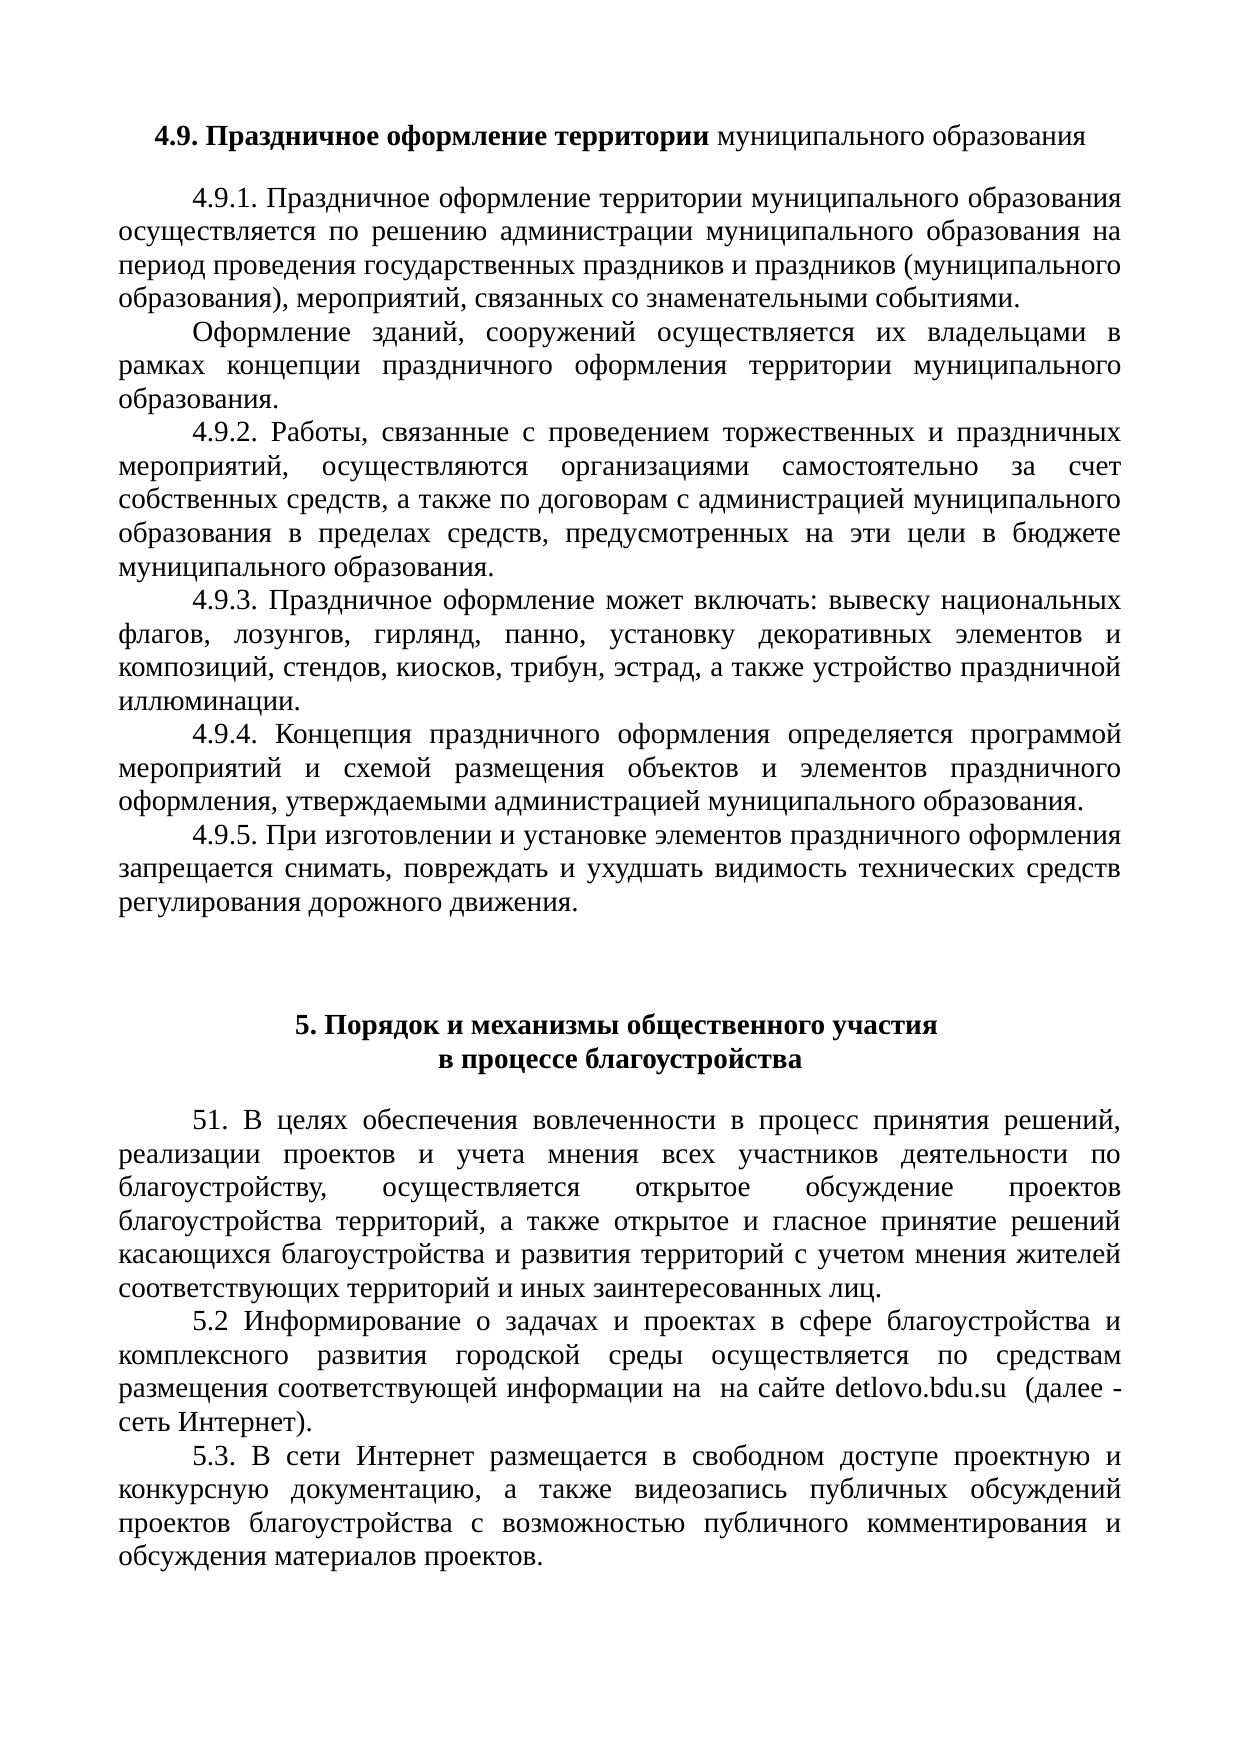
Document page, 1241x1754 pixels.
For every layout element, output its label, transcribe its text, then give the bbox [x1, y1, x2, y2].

text 4.9. Праздничное оформление территории муниципального образования [118, 118, 1122, 152]
text 51. В целях обеспечения вовлеченности в процесс принятия решений, реализации проектов и учета мнения всех участников деятельности по благоустройству, осуществляется открытое обсуждение проектов благоустройства территорий, а также открытое и гласное принятие решений касающихся благоустройства и развития территорий с учетом мнения жителей соответствующих территорий и иных заинтересованных лиц. [118, 1102, 1122, 1303]
text 4.9.3. Праздничное оформление может включать: вывеску национальных флагов, лозунгов, гирлянд, панно, установку декоративных элементов и композиций, стендов, киосков, трибун, эстрад, а также устройство праздничной иллюминации. [118, 582, 1122, 716]
text 4.9.5. При изготовлении и установке элементов праздничного оформления запрещается снимать, повреждать и ухудшать видимость технических средств регулирования дорожного движения. [118, 817, 1122, 918]
text 5.2 Информирование о задачах и проектах в сфере благоустройства и комплексного развития городской среды осуществляется по средствам размещения соответствующей информации на на сайте detlovo.bdu.su (далее - сеть Интернет). [118, 1303, 1122, 1438]
text 4.9.2. Работы, связанные с проведением торжественных и праздничных мероприятий, осуществляются организациями самостоятельно за счет собственных средств, а также по договорам с администрацией муниципального образования в пределах средств, предусмотренных на эти цели в бюджете муниципального образования. [118, 414, 1122, 582]
text Оформление зданий, сооружений осуществляется их владельцами в рамках концепции праздничного оформления территории муниципального образования. [118, 314, 1122, 414]
text 4.9.4. Концепция праздничного оформления определяется программой мероприятий и схемой размещения объектов и элементов праздничного оформления, утверждаемыми администрацией муниципального образования. [118, 716, 1122, 817]
text 5. Порядок и механизмы общественного участия [118, 1007, 1122, 1041]
text 4.9.1. Праздничное оформление территории муниципального образования осуществляется по решению администрации муниципального образования на период проведения государственных праздников и праздников (муниципального образования), мероприятий, связанных со знаменательными событиями. [118, 180, 1122, 314]
text в процессе благоустройства [118, 1041, 1122, 1074]
text 5.3. В сети Интернет размещается в свободном доступе проектную и конкурсную документацию, а также видеозапись публичных обсуждений проектов благоустройства с возможностью публичного комментирования и обсуждения материалов проектов. [118, 1438, 1122, 1572]
